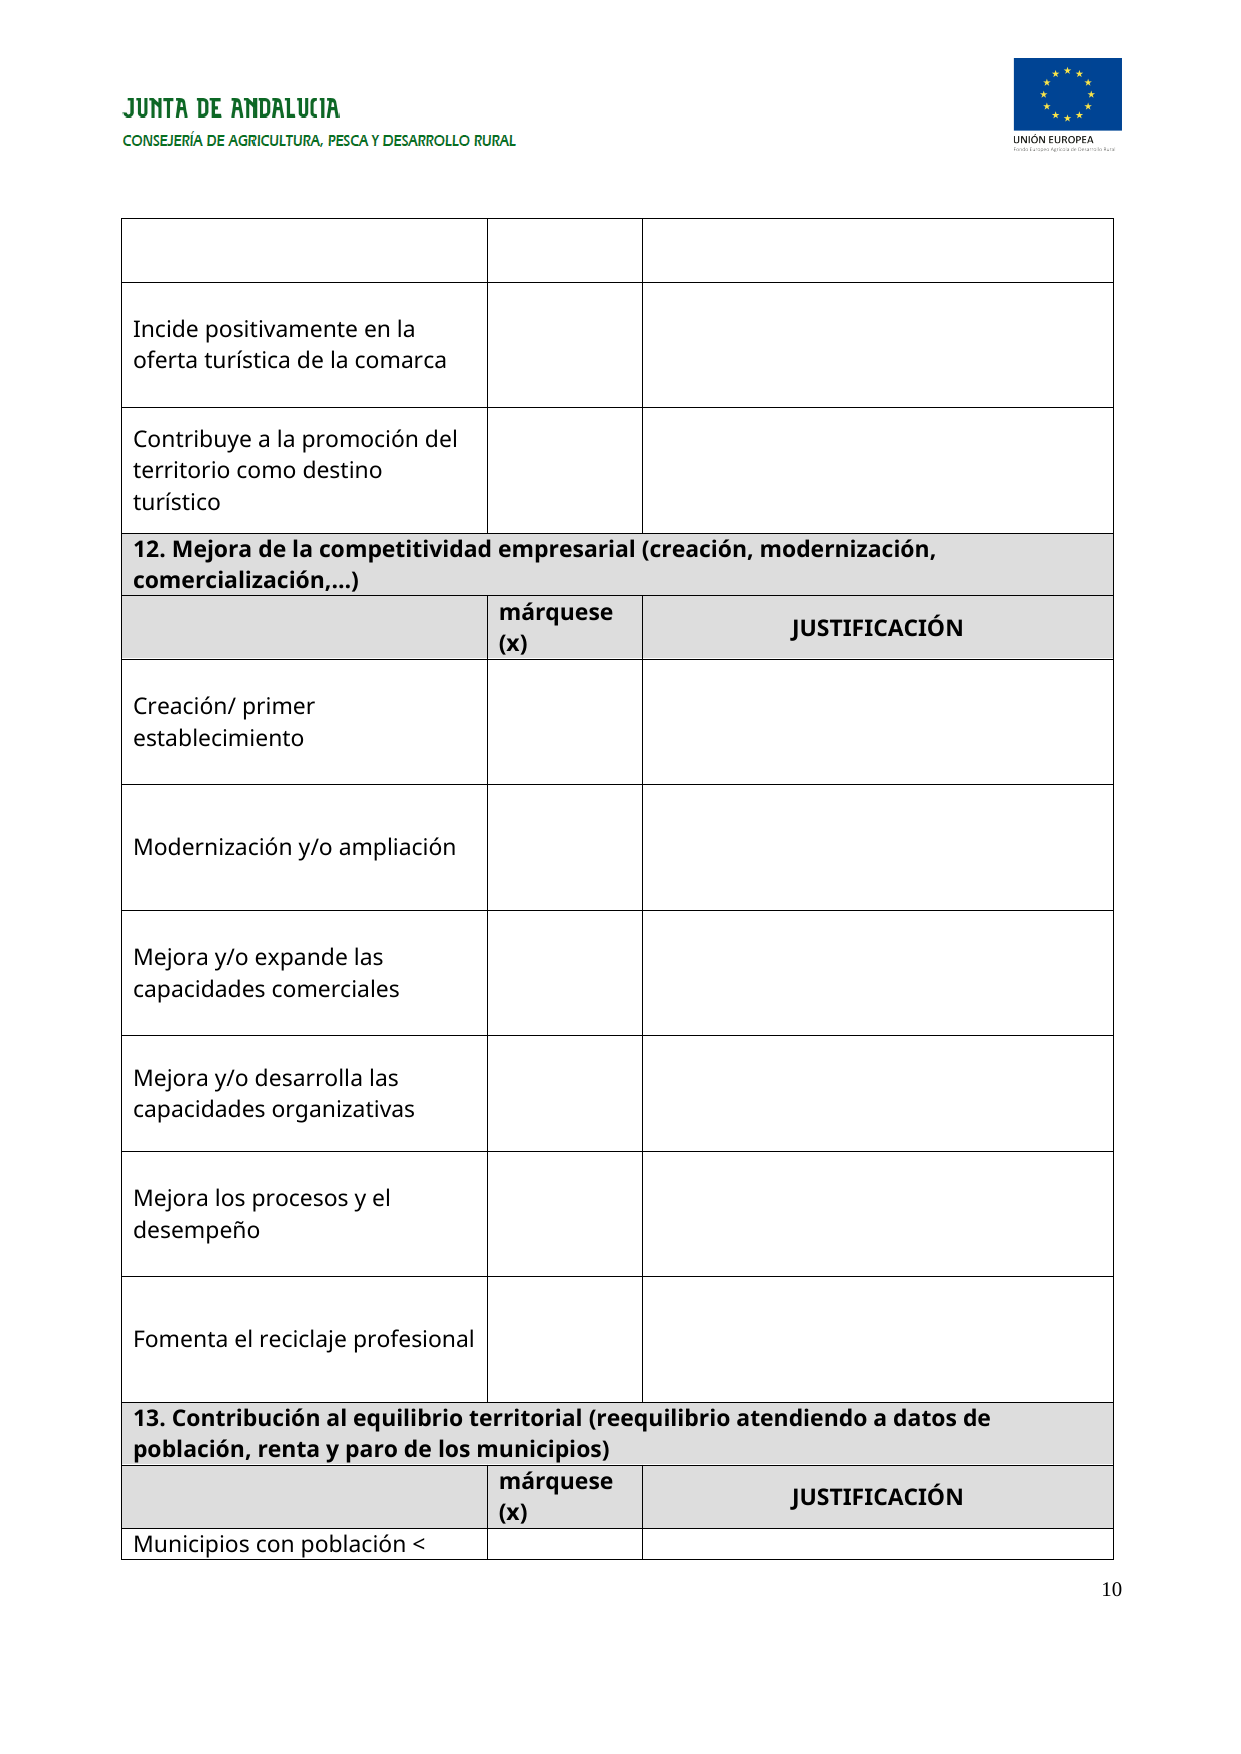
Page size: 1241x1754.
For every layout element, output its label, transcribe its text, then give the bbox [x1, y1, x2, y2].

table_cell [643, 1152, 1113, 1276]
table_cell 12. Mejora de la competitividad empresarial (creación, modernización, comercialización,…) [122, 534, 1113, 595]
table_cell [488, 911, 642, 1035]
table_cell Municipios con población < [122, 1529, 487, 1559]
table_cell Mejora y/o expande las capacidades comerciales [122, 911, 487, 1035]
table_cell Fomenta el reciclaje profesional [122, 1277, 487, 1402]
table_cell JUSTIFICACIÓN [643, 596, 1113, 658]
table_cell [643, 283, 1113, 407]
table_cell Mejora y/o desarrolla las capacidades organizativas [122, 1036, 487, 1151]
table_cell [488, 408, 642, 532]
table_cell márquese (x) [488, 1466, 642, 1528]
table_cell [488, 785, 642, 909]
table_cell [488, 1036, 642, 1151]
table_cell JUSTIFICACIÓN [643, 1466, 1113, 1528]
table_cell Mejora los procesos y el desempeño [122, 1152, 487, 1276]
table_cell [643, 1036, 1113, 1151]
table_cell [122, 1466, 487, 1528]
table_cell [488, 660, 642, 784]
table_cell [488, 1277, 642, 1402]
table_cell 13. Contribución al equilibrio territorial (reequilibrio atendiendo a datos de población, renta y paro de los municipios) [122, 1403, 1113, 1464]
table_cell [122, 219, 487, 281]
table_cell Contribuye a la promoción del territorio como destino turístico [122, 408, 487, 532]
table_cell [488, 283, 642, 407]
table_cell [488, 1529, 642, 1559]
table_cell [488, 219, 642, 281]
table_cell [643, 1277, 1113, 1402]
table_cell Modernización y/o ampliación [122, 785, 487, 909]
table_cell [643, 408, 1113, 532]
table_cell [643, 660, 1113, 784]
table_cell [488, 1152, 642, 1276]
table_cell [643, 1529, 1113, 1559]
table_cell [643, 219, 1113, 281]
table_cell [643, 911, 1113, 1035]
table_cell márquese (x) [488, 596, 642, 658]
table_cell [643, 785, 1113, 909]
table_cell Incide positivamente en la oferta turística de la comarca [122, 283, 487, 407]
table_cell [122, 596, 487, 658]
table_cell Creación/ primer establecimiento [122, 660, 487, 784]
